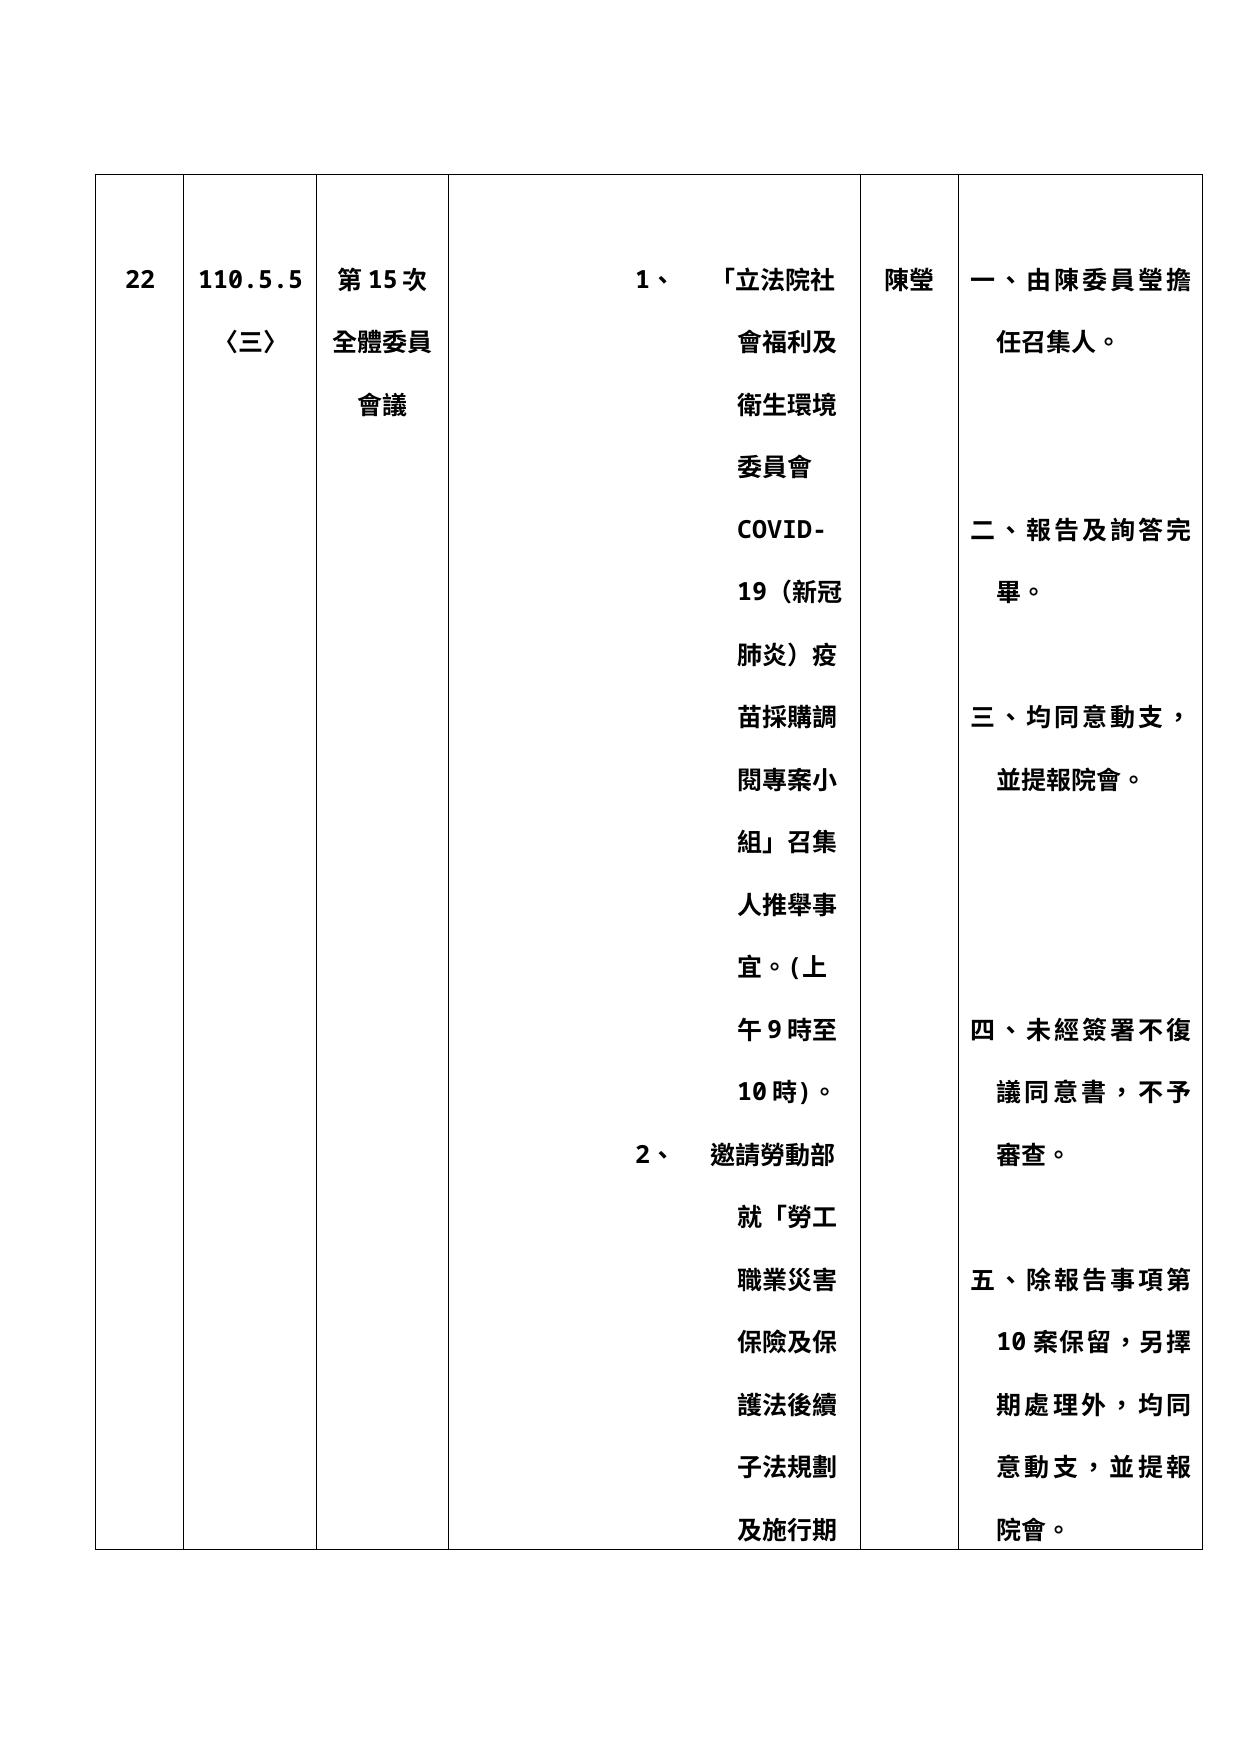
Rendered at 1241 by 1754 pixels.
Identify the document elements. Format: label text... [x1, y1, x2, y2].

table_cell 110.5.5 〈三〉 [184, 175, 316, 1549]
table_cell 陳瑩 [861, 175, 958, 1549]
table_cell 22 [96, 175, 183, 1549]
table_cell 第15次全體委員會議 [317, 175, 448, 1549]
table_cell 「立法院社會福利及衛生環境委員會COVID-19（新冠肺炎）疫苗採購調閱專案小組」召集人推舉事宜。(上午9時至10時)。 邀請勞動部就「勞工職業災害保險及保護法後續子法規劃及施行期 [449, 175, 860, 1549]
table_cell 一、由陳委員瑩擔任召集人。 二、報告及詢答完畢。 三、均同意動支，並提報院會。 四、未經簽署不復議同意書，不予審查。 五、除報告事項第10案保留，另擇期處理外，均同意動支，並提報院會。 [959, 175, 1202, 1549]
